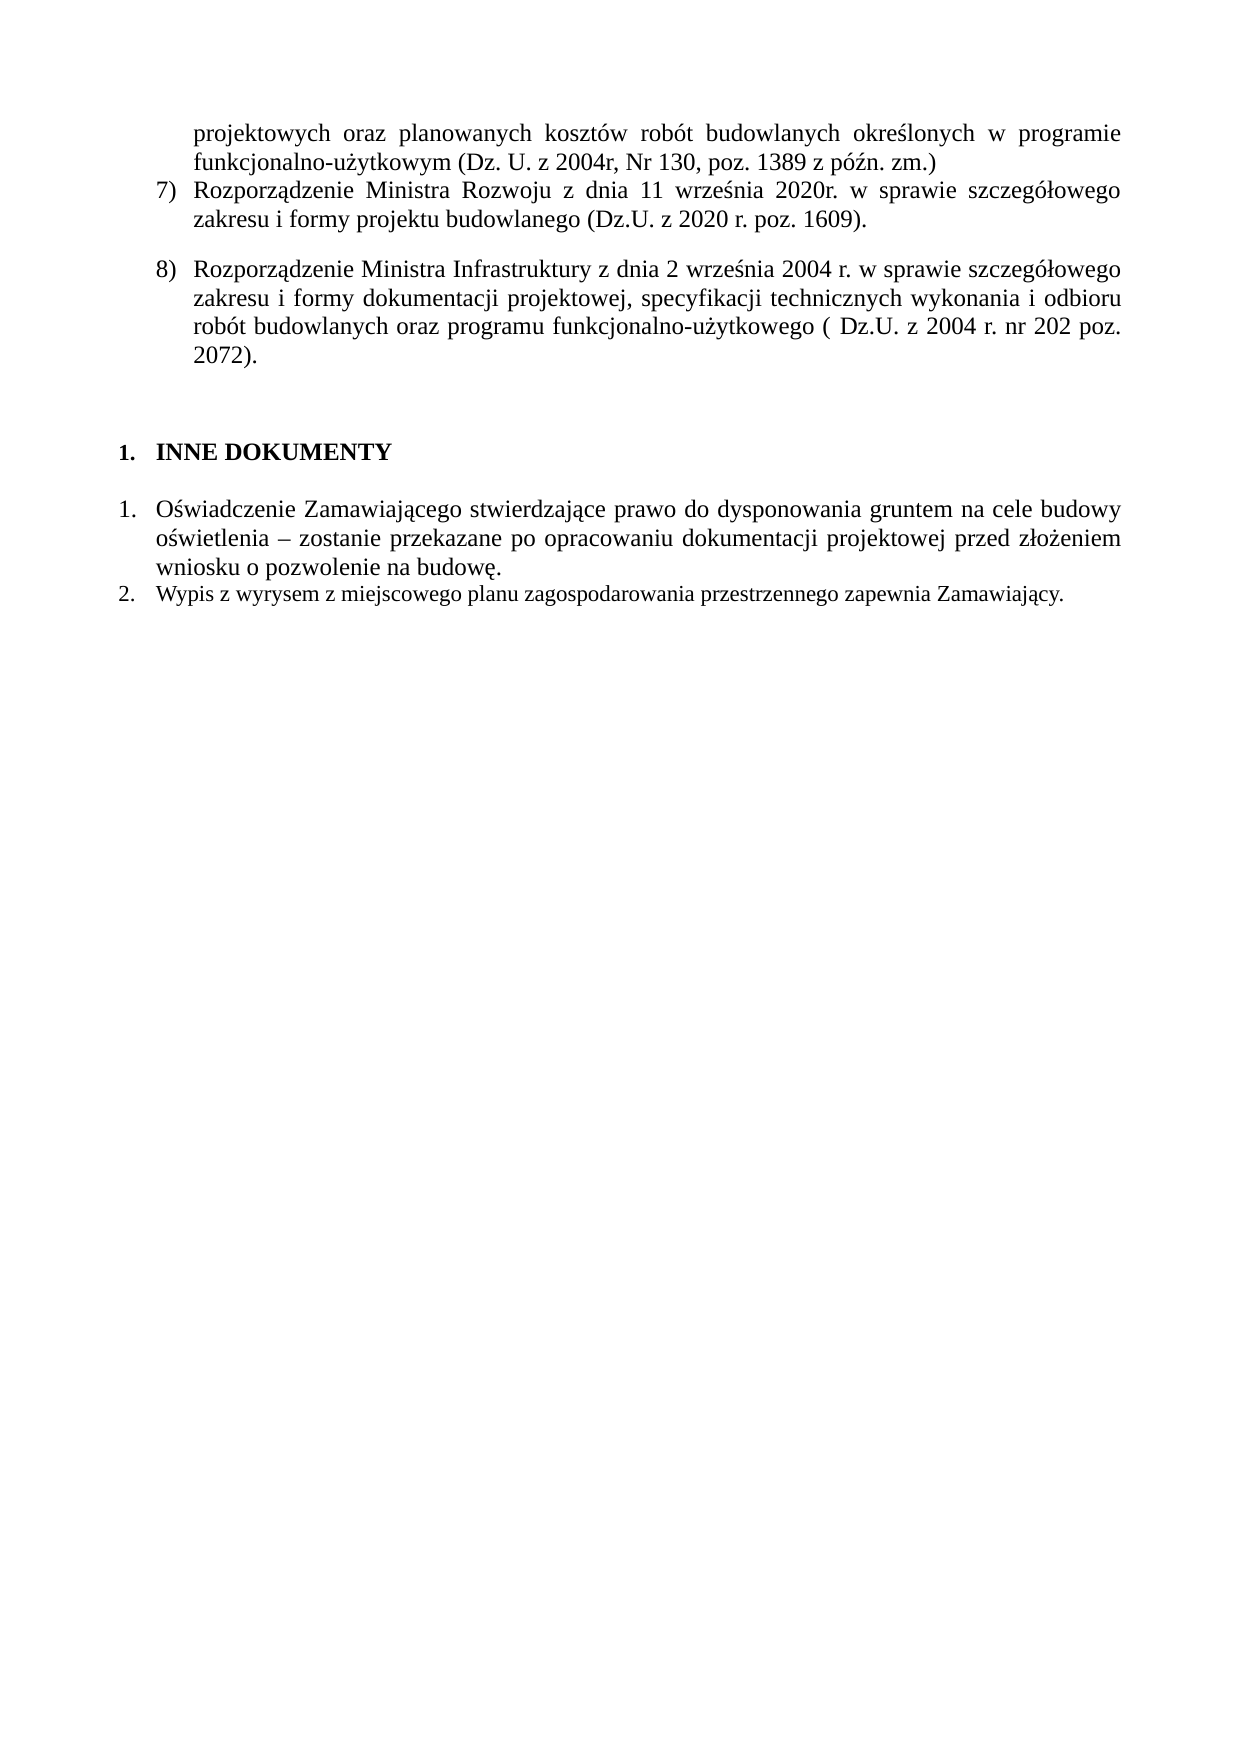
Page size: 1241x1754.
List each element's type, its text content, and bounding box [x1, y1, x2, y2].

list Wypis z wyrysem z miejscowego planu zagospodarowania przestrzennego zapewnia Zamawiający. [118, 580, 1122, 607]
subtitle Rozporządzenie Ministra Infrastruktury z dnia 2 września 2004 r. w sprawie szczegółowego zakresu i formy dokumentacji projektowej, specyfikacji technicznych wykonania i odbioru robót budowlanych oraz programu funkcjonalno-użytkowego ( Dz.U. z 2004 r. nr 202 poz. 2072). [156, 254, 1122, 369]
list Rozporządzenie Ministra Rozwoju z dnia 11 września 2020r. w sprawie szczegółowego zakresu i formy projektu budowlanego (Dz.U. z 2020 r. poz. 1609). [156, 176, 1122, 233]
list Oświadczenie Zamawiającego stwierdzające prawo do dysponowania gruntem na cele budowy oświetlenia – zostanie przekazane po opracowaniu dokumentacji projektowej przed złożeniem wniosku o pozwolenie na budowę. [118, 494, 1122, 580]
list INNE DOKUMENTY [118, 437, 1122, 465]
list projektowych oraz planowanych kosztów robót budowlanych określonych w programie funkcjonalno-użytkowym (Dz. U. z 2004r, Nr 130, poz. 1389 z późn. zm.) [156, 118, 1122, 176]
